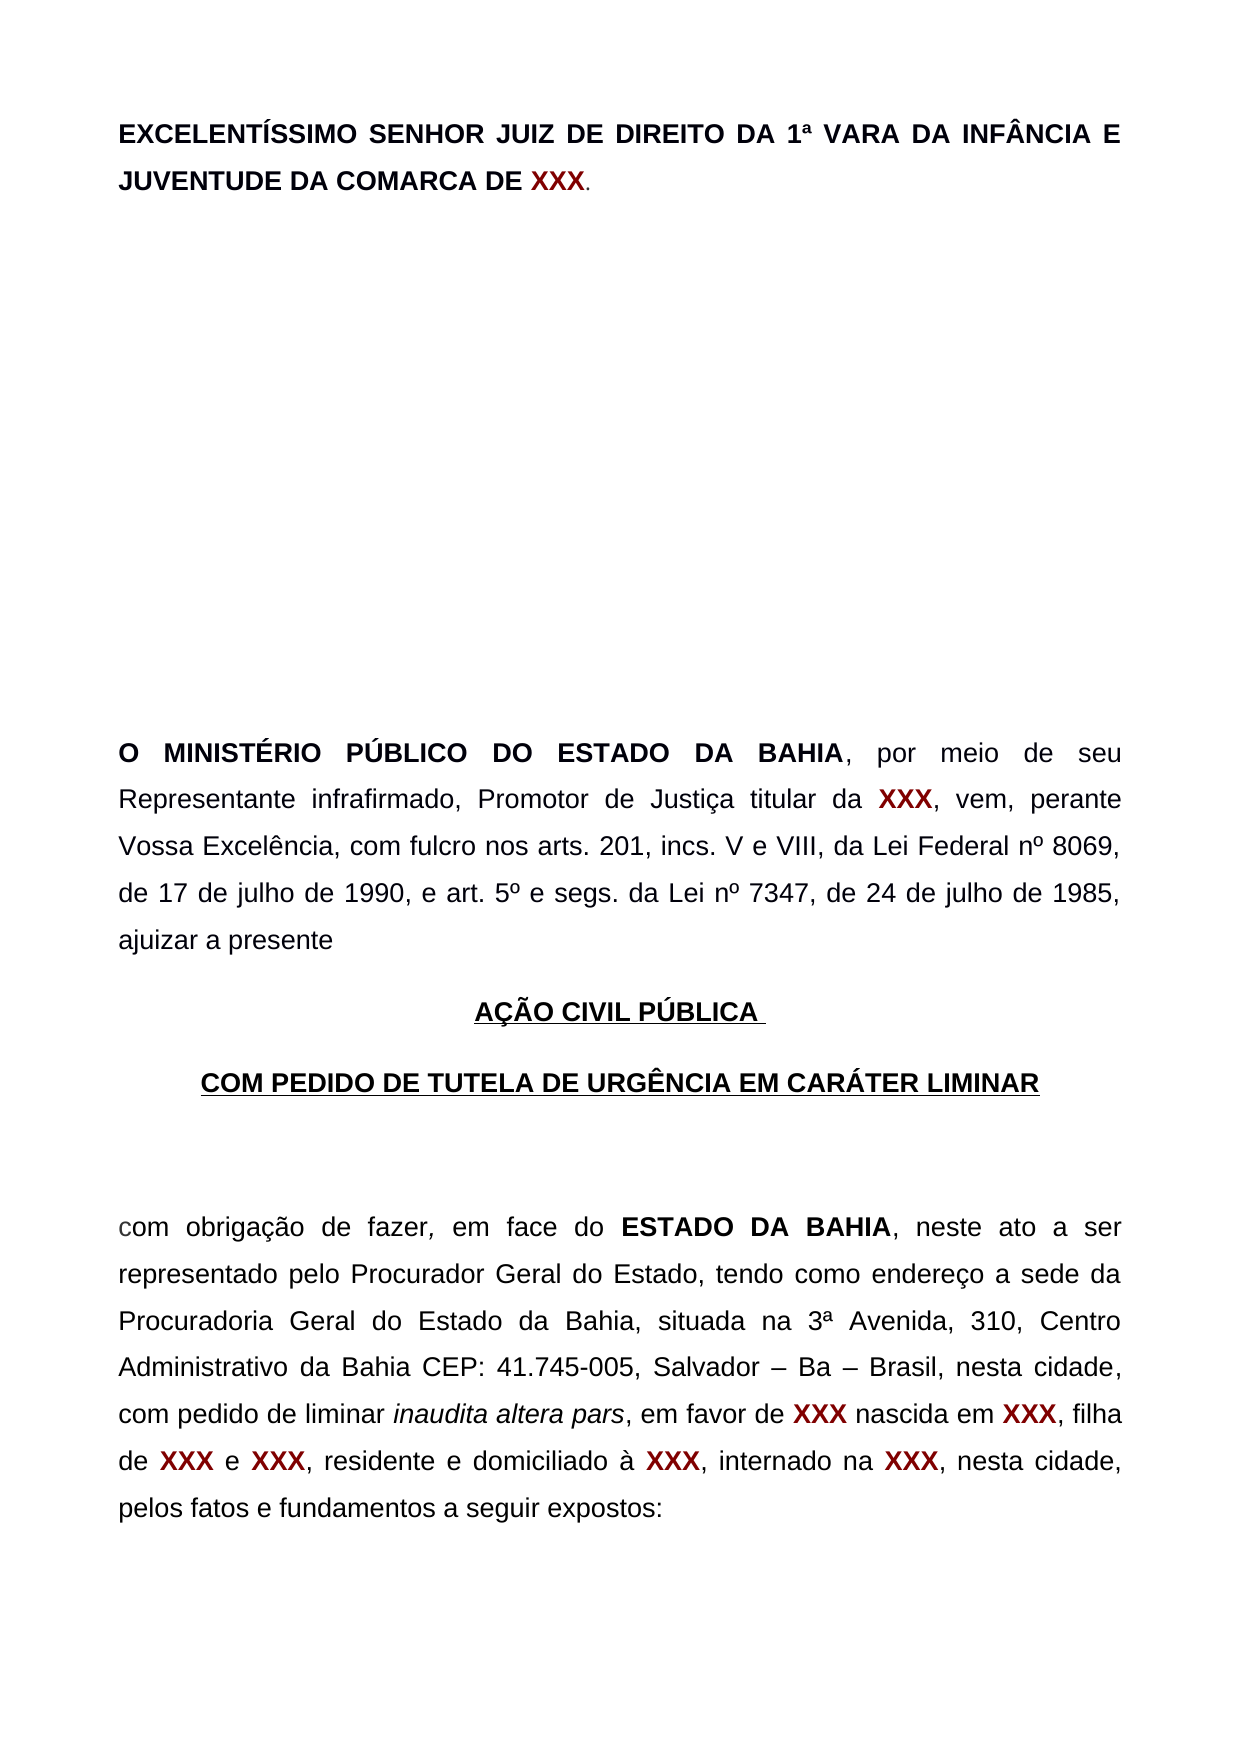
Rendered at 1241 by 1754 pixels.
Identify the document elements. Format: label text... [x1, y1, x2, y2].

text AÇÃO CIVIL PÚBLICA [118, 996, 1122, 1027]
text com obrigação de fazer, em face do ESTADO DA BAHIA, neste ato a ser representado pelo Procurador Geral do Estado, tendo como endereço a sede da Procuradoria Geral do Estado da Bahia, situada na 3ª Avenida, 310, Centro Administrativo da Bahia CEP: 41.745-005, Salvador – Ba – Brasil, nesta cidade, com pedido de liminar inaudita altera pars, em favor de XXX nascida em XXX, filha de XXX e XXX, residente e domiciliado à XXX, internado na XXX, nesta cidade, pelos fatos e fundamentos a seguir expostos: [118, 1211, 1122, 1523]
text O MINISTÉRIO PÚBLICO DO ESTADO DA BAHIA, por meio de seu Representante infrafirmado, Promotor de Justiça titular da XXX, vem, perante Vossa Excelência, com fulcro nos arts. 201, incs. V e VIII, da Lei Federal nº 8069, de 17 de julho de 1990, e art. 5º e segs. da Lei nº 7347, de 24 de julho de 1985, ajuizar a presente [118, 737, 1122, 955]
text COM PEDIDO DE TUTELA DE URGÊNCIA EM CARÁTER LIMINAR [118, 1067, 1122, 1099]
text EXCELENTÍSSIMO SENHOR JUIZ DE DIREITO DA 1ª VARA DA INFÂNCIA E JUVENTUDE DA COMARCA DE XXX. [118, 118, 1122, 197]
